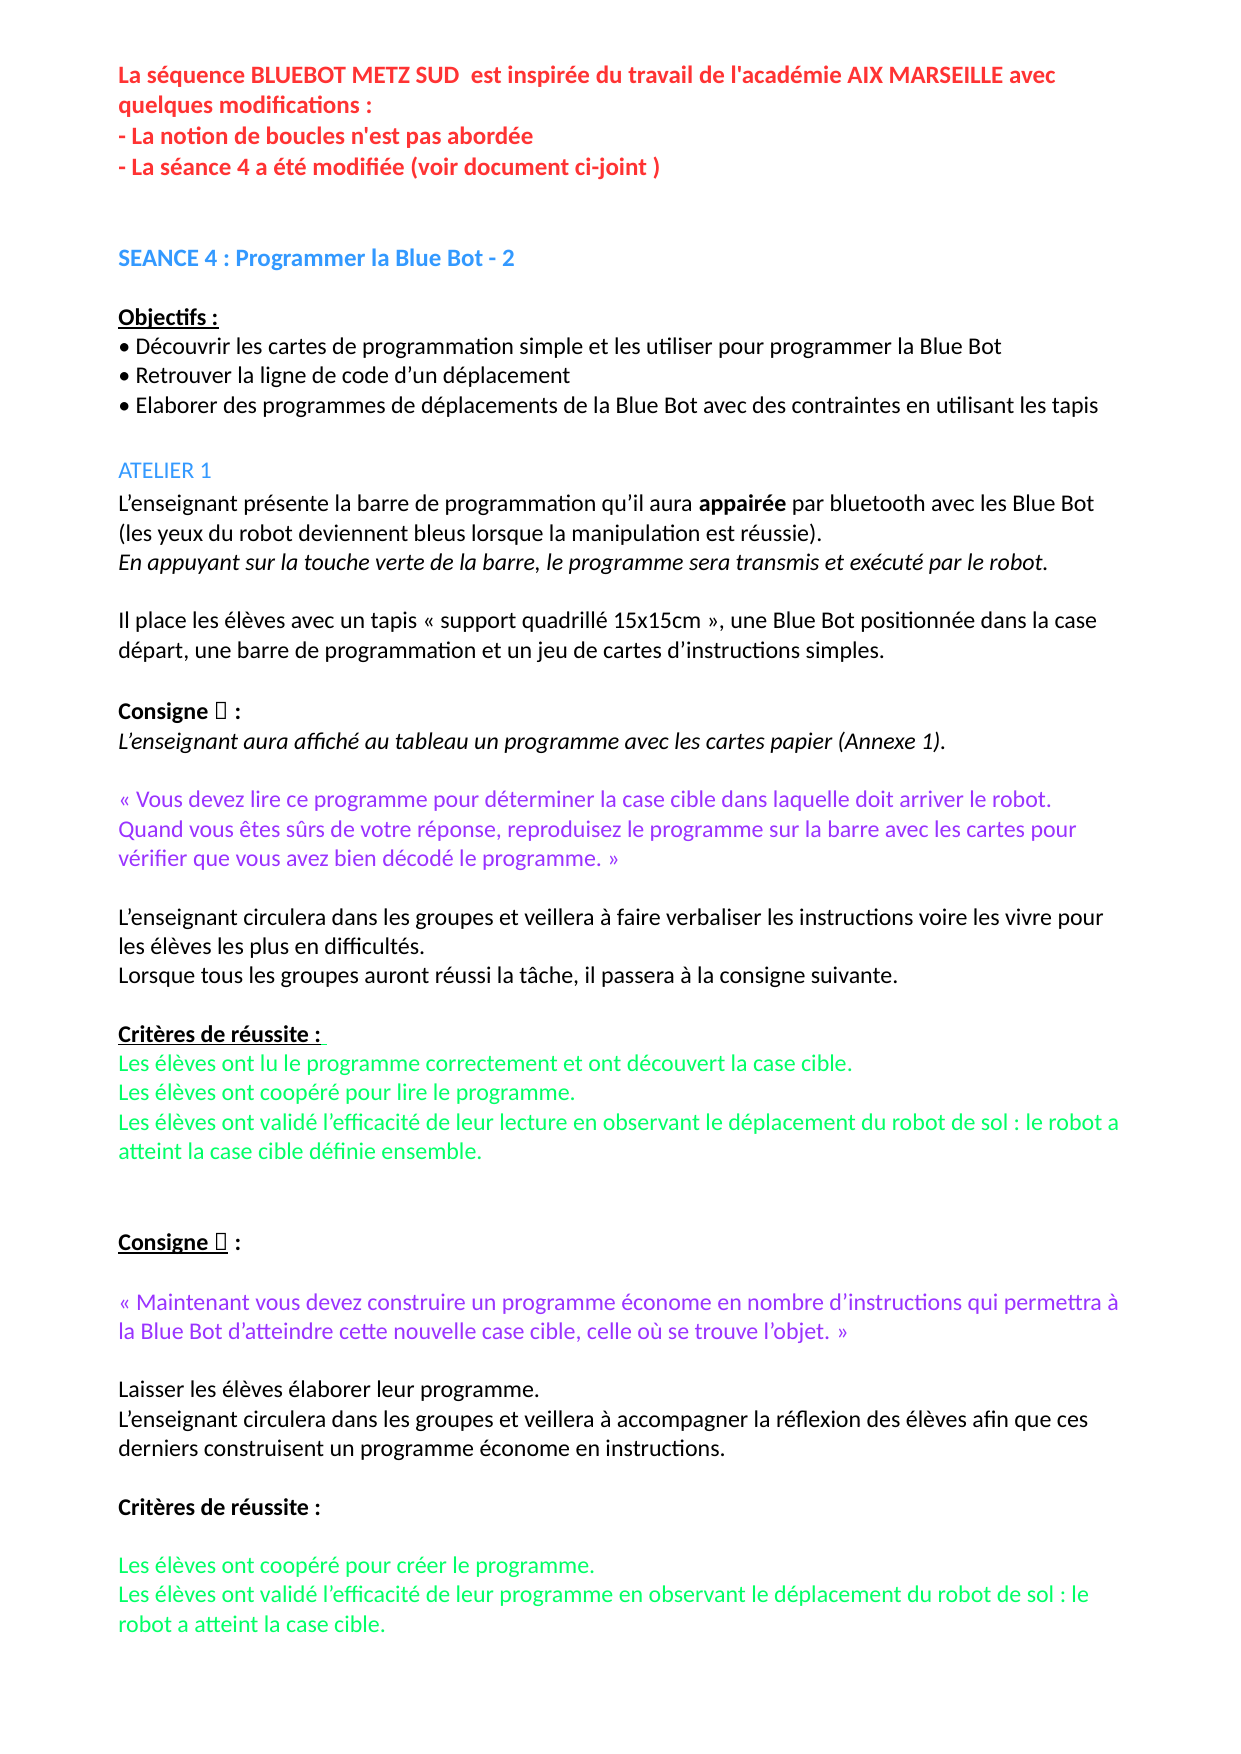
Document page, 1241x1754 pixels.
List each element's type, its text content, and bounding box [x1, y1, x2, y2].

text Les élèves ont coopéré pour créer le programme. [118, 1550, 1122, 1579]
text Les élèves ont coopéré pour lire le programme. [118, 1077, 1122, 1107]
text - La notion de boucles n'est pas abordée [118, 120, 1122, 151]
text Objectifs : [118, 302, 1122, 331]
text L’enseignant présente la barre de programmation qu’il aura appairée par bluetooth avec les Blue Bot (les yeux du robot deviennent bleus lorsque la manipulation est réussie). [118, 488, 1122, 547]
text - La séance 4 a été modifiée (voir document ci-joint ) [118, 151, 1122, 181]
text L’enseignant aura affiché au tableau un programme avec les cartes papier (Annexe 1). [118, 726, 1122, 755]
text « Vous devez lire ce programme pour déterminer la case cible dans laquelle doit arriver le robot. Quand vous êtes sûrs de votre réponse, reproduisez le programme sur la barre avec les cartes pour vérifier que vous avez bien décodé le programme. » [118, 784, 1122, 872]
text La séquence BLUEBOT METZ SUD est inspirée du travail de l'académie AIX MARSEILLE avec quelques modifications : [118, 59, 1122, 120]
text Consigne  : [118, 1225, 1122, 1257]
text Laisser les élèves élaborer leur programme. [118, 1374, 1122, 1404]
text Critères de réussite : [118, 1492, 1122, 1521]
text ATELIER 1 [118, 456, 1122, 485]
text Lorsque tous les groupes auront réussi la tâche, il passera à la consigne suivante. [118, 960, 1122, 989]
text SEANCE 4 : Programmer la Blue Bot - 2 [118, 242, 1122, 273]
text Critères de réussite : [118, 1019, 1122, 1048]
text En appuyant sur la touche verte de la barre, le programme sera transmis et exécuté par le robot. [118, 547, 1122, 576]
text Les élèves ont lu le programme correctement et ont découvert la case cible. [118, 1048, 1122, 1077]
text • Découvrir les cartes de programmation simple et les utiliser pour programmer la Blue Bot [118, 331, 1122, 361]
text Les élèves ont validé l’efficacité de leur lecture en observant le déplacement du robot de sol : le robot a atteint la case cible définie ensemble. [118, 1107, 1122, 1165]
text « Maintenant vous devez construire un programme économe en nombre d’instructions qui permettra à la Blue Bot d’atteindre cette nouvelle case cible, celle où se trouve l’objet. » [118, 1287, 1122, 1345]
list • Elaborer des programmes de déplacements de la Blue Bot avec des contraintes en utilisant les tapis [118, 390, 1122, 419]
text L’enseignant circulera dans les groupes et veillera à faire verbaliser les instructions voire les vivre pour les élèves les plus en difficultés. [118, 902, 1122, 960]
text L’enseignant circulera dans les groupes et veillera à accompagner la réflexion des élèves afin que ces derniers construisent un programme économe en instructions. [118, 1404, 1122, 1462]
text Les élèves ont validé l’efficacité de leur programme en observant le déplacement du robot de sol : le robot a atteint la case cible. [118, 1579, 1122, 1638]
text Consigne  : [118, 693, 1122, 726]
text • Retrouver la ligne de code d’un déplacement [118, 361, 1122, 390]
text Il place les élèves avec un tapis « support quadrillé 15x15cm », une Blue Bot positionnée dans la case départ, une barre de programmation et un jeu de cartes d’instructions simples. [118, 606, 1122, 664]
